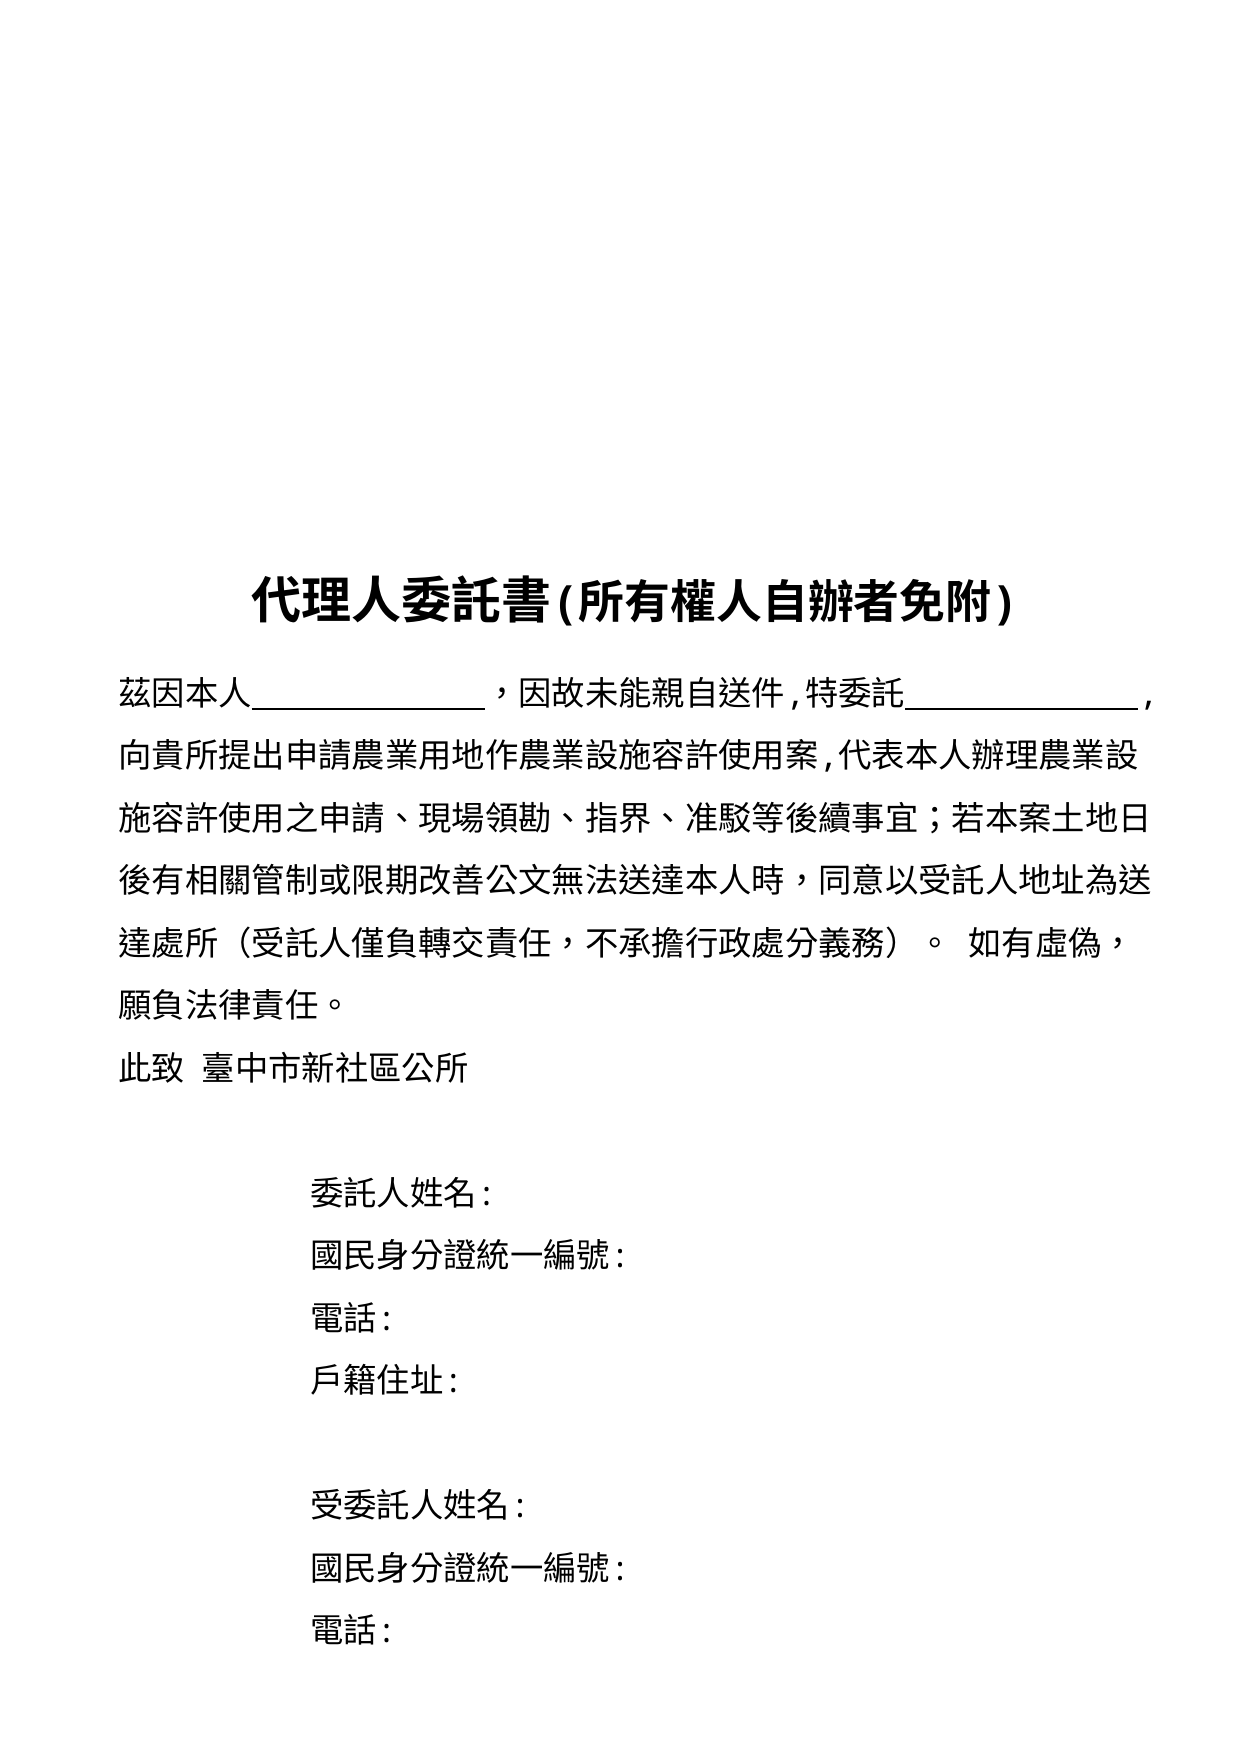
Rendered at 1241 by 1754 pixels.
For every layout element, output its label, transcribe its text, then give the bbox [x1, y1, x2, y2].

text 代理人委託書(所有權人自辦者免附) [118, 524, 1152, 649]
text 茲因本人 ，因故未能親自送件,特委託 ,向貴所提出申請農業用地作農業設施容許使用案,代表本人辦理農業設施容許使用之申請、現場領勘、指界、准駁等後續事宜；若本案土地日後有相關管制或限期改善公文無法送達本人時，同意以受託人地址為送達處所（受託人僅負轉交責任，不承擔行政處分義務）。 如有虛偽，願負法律責任。 [118, 649, 1152, 1024]
text 此致 臺中市新社區公所 [118, 1024, 1152, 1087]
text 電話: [118, 1274, 1152, 1337]
text 戶籍住址: [118, 1337, 1152, 1399]
text 電話: [118, 1587, 1152, 1649]
text 委託人姓名: [118, 1149, 1152, 1212]
text 受委託人姓名: [118, 1462, 1152, 1524]
text 國民身分證統一編號: [118, 1212, 1152, 1274]
text 國民身分證統一編號: [118, 1524, 1152, 1587]
